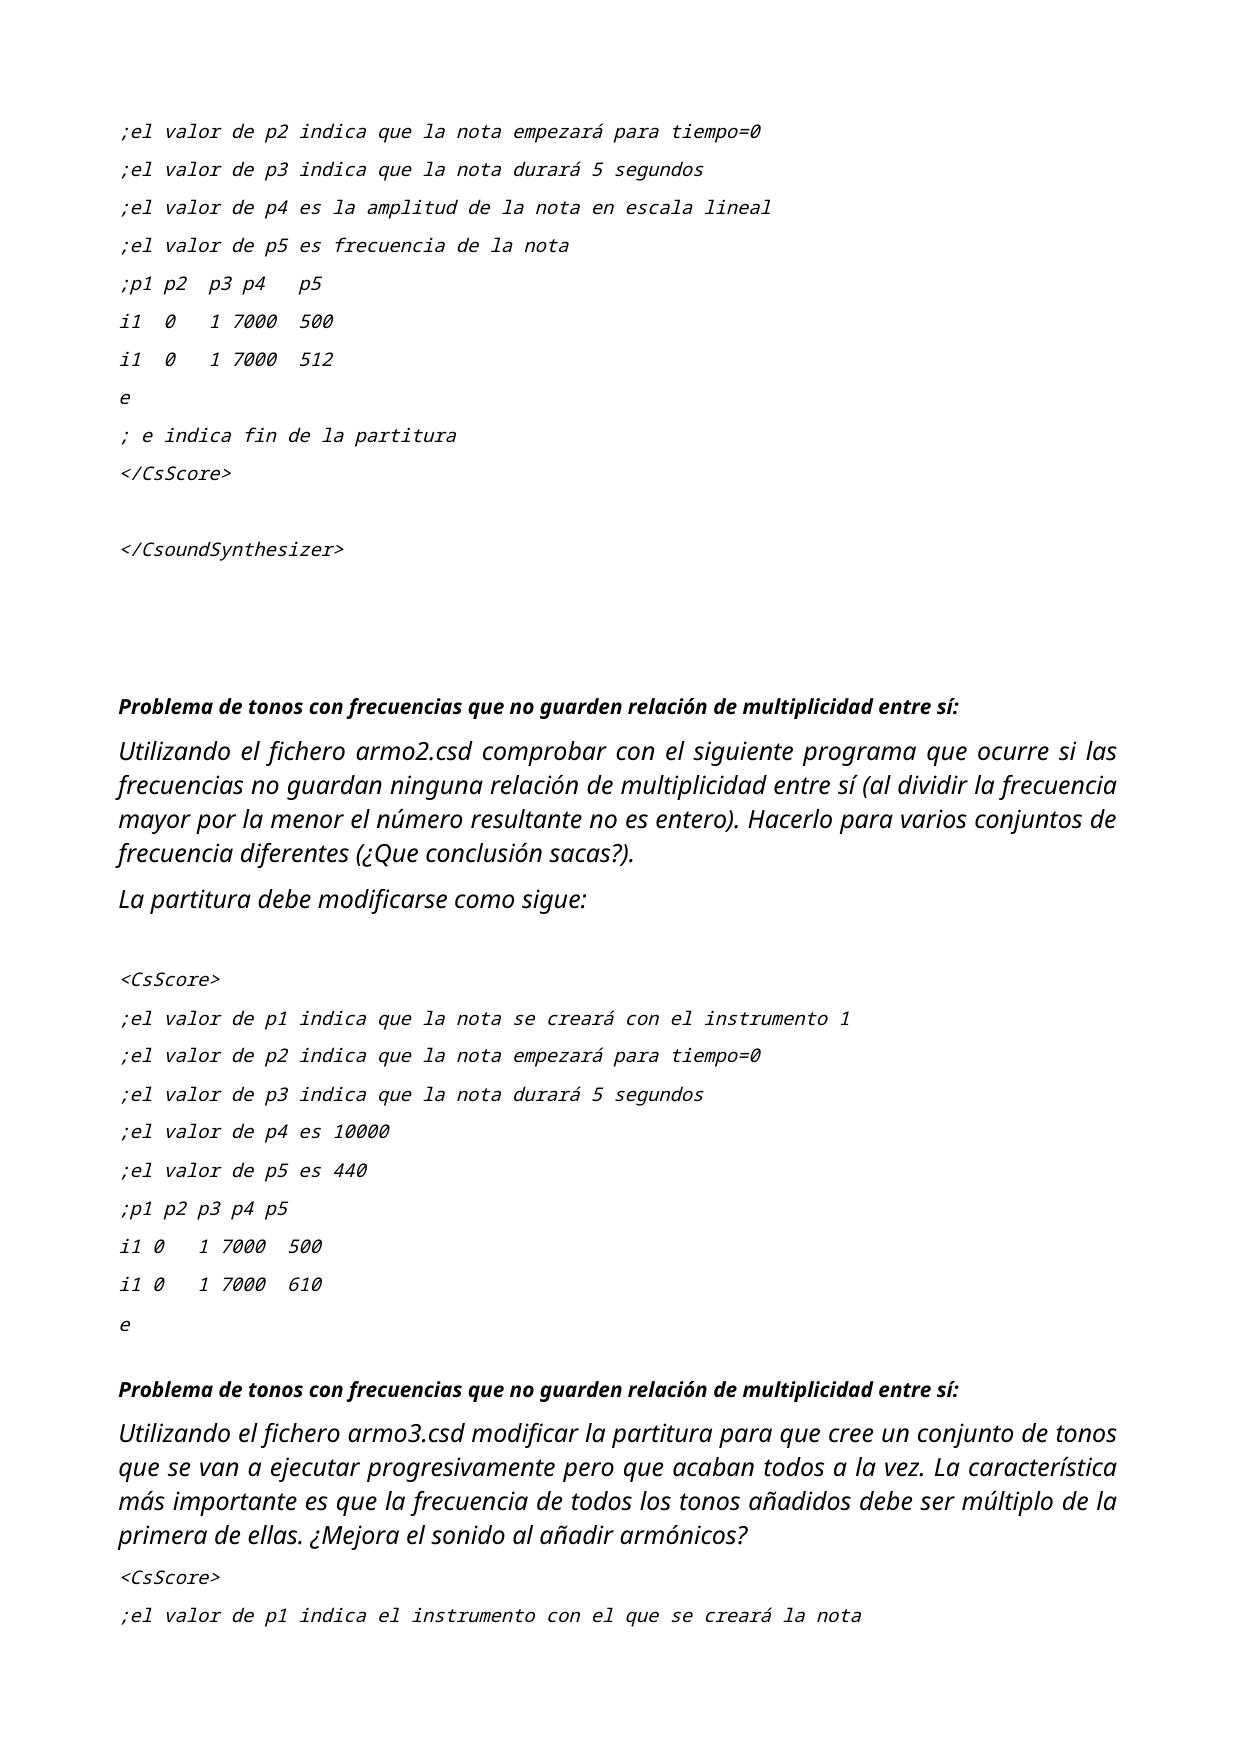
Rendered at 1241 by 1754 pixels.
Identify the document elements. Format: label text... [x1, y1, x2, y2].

text ;el valor de p5 es 440 [118, 1157, 1122, 1182]
text ;el valor de p4 es 10000 [118, 1119, 1122, 1144]
text ;p1 p2 p3 p4 p5 [118, 270, 1122, 296]
text ;el valor de p1 indica el instrumento con el que se creará la nota [118, 1603, 1122, 1628]
text ; e indica fin de la partitura [118, 422, 1122, 448]
text e [118, 1309, 1122, 1337]
text i1 0 1 7000 500 [118, 1233, 1122, 1258]
text i1 0 1 7000 512 [118, 346, 1122, 372]
text ;el valor de p2 indica que la nota empezará para tiempo=0 [118, 1043, 1122, 1068]
text ;el valor de p3 indica que la nota durará 5 segundos [118, 1081, 1122, 1106]
subtitle Problema de tonos con frecuencias que no guarden relación de multiplicidad entre sí: [118, 692, 1122, 721]
text ;p1 p2 p3 p4 p5 [118, 1195, 1122, 1220]
text ;el valor de p5 es frecuencia de la nota [118, 232, 1122, 258]
text </CsScore> [118, 460, 1122, 486]
subtitle Problema de tonos con frecuencias que no guarden relación de multiplicidad entre sí: [118, 1375, 1122, 1403]
text <CsScore> [118, 1564, 1122, 1590]
text <CsScore> [118, 967, 1122, 992]
text i1 0 1 7000 610 [118, 1271, 1122, 1296]
text ;el valor de p3 indica que la nota durará 5 segundos [118, 156, 1122, 182]
text </CsoundSynthesizer> [118, 536, 1122, 562]
text i1 0 1 7000 500 [118, 308, 1122, 334]
text Utilizando el fichero armo3.csd modificar la partitura para que cree un conjunto de tonos que se van a ejecutar progresivamente pero que acaban todos a la vez. La característica más importante es que la frecuencia de todos los tonos añadidos debe ser múltiplo de la primera de ellas. ¿Mejora el sonido al añadir armónicos? [118, 1416, 1122, 1552]
text ;el valor de p1 indica que la nota se creará con el instrumento 1 [118, 1005, 1122, 1030]
text La partitura debe modificarse como sigue: [118, 882, 1122, 916]
text Utilizando el fichero armo2.csd comprobar con el siguiente programa que ocurre si las frecuencias no guardan ninguna relación de multiplicidad entre sí (al dividir la frecuencia mayor por la menor el número resultante no es entero). Hacerlo para varios conjuntos de frecuencia diferentes (¿Que conclusión sacas?). [118, 733, 1122, 870]
text e [118, 384, 1122, 410]
text ;el valor de p4 es la amplitud de la nota en escala lineal [118, 194, 1122, 220]
text ;el valor de p2 indica que la nota empezará para tiempo=0 [118, 118, 1122, 144]
